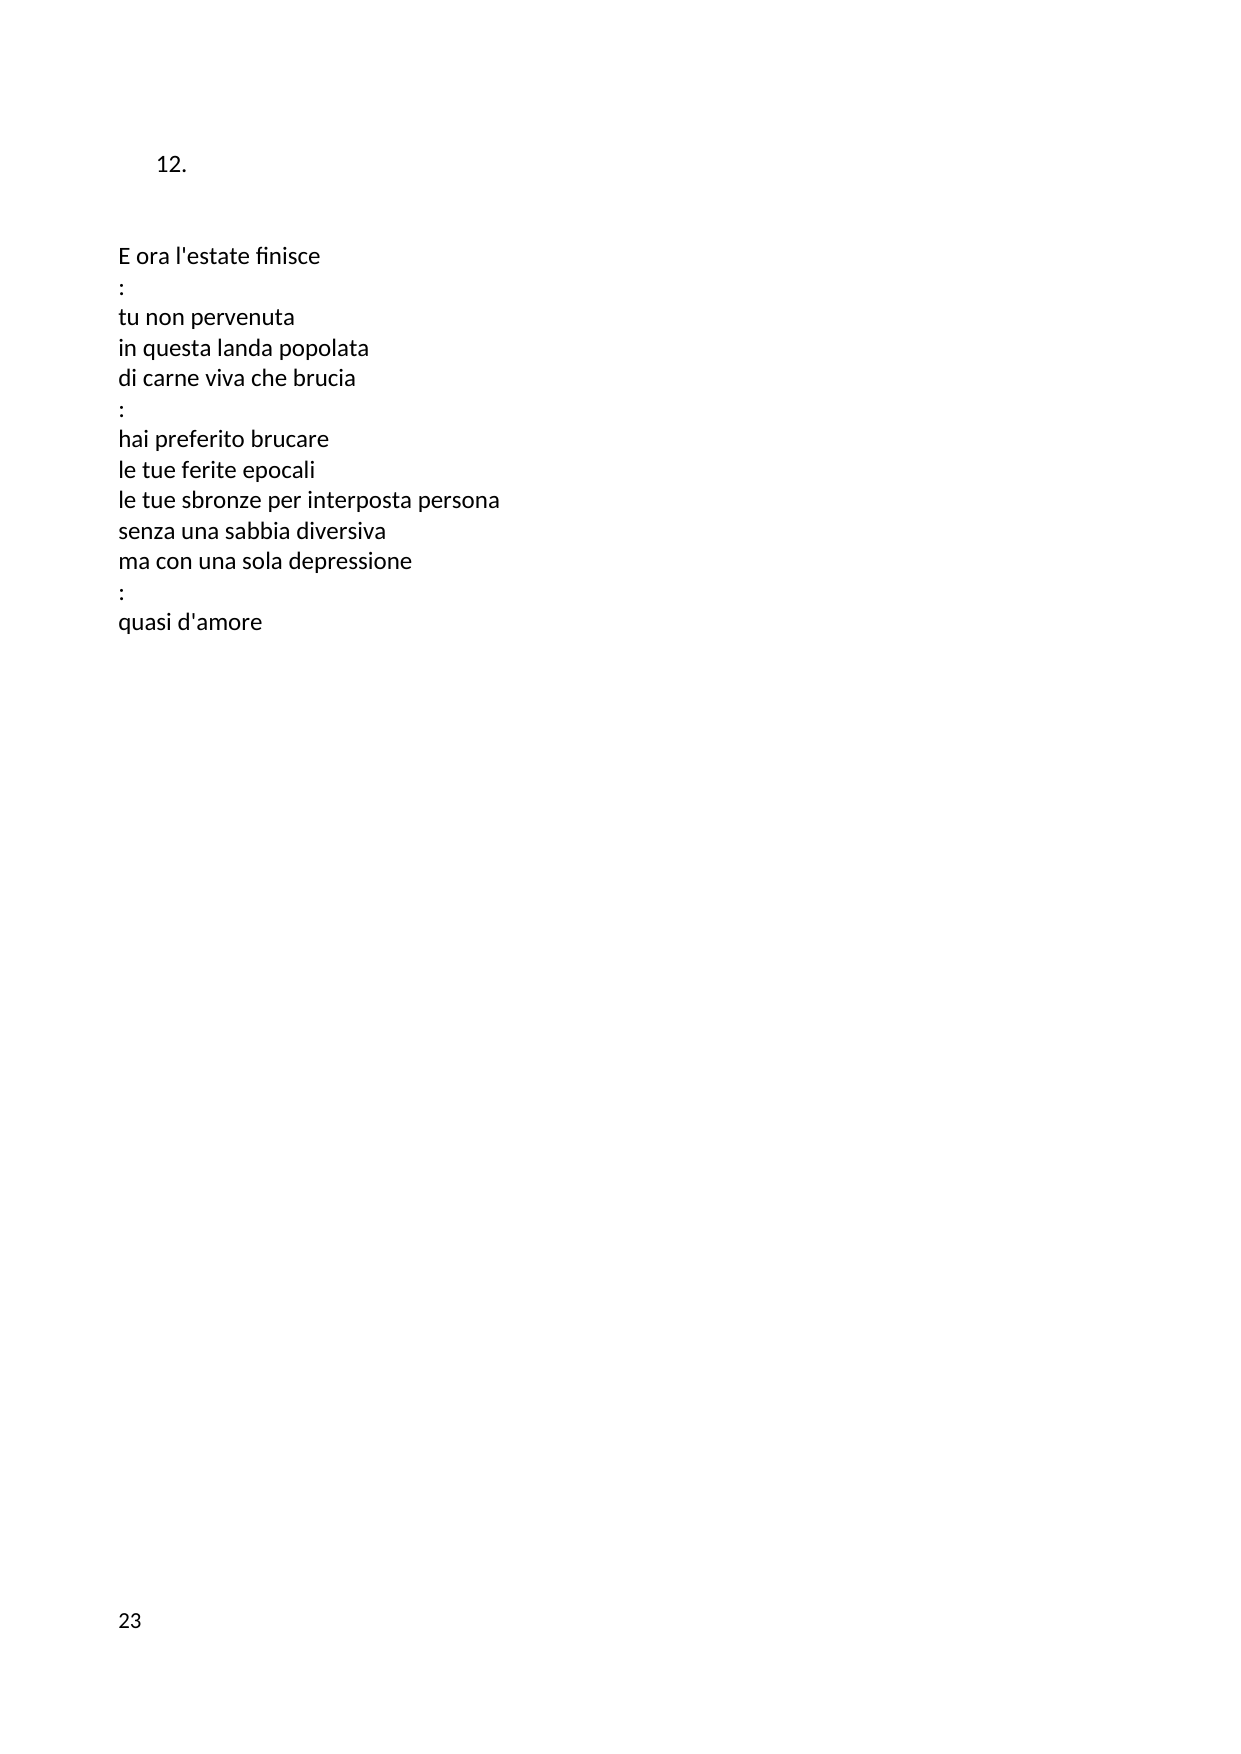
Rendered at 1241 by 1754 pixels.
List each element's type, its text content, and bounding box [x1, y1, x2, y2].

text le tue ferite epocali [118, 454, 1122, 484]
text senza una sabbia diversiva [118, 515, 1122, 545]
text tu non pervenuta [118, 301, 1122, 332]
text : [118, 393, 1122, 423]
text in questa landa popolata [118, 332, 1122, 362]
text quasi d'amore [118, 606, 1122, 637]
text ma con una sola depressione : [118, 545, 1122, 606]
text di carne viva che brucia [118, 362, 1122, 393]
text hai preferito brucare [118, 423, 1122, 454]
text E ora l'estate finisce : [118, 240, 1122, 301]
text le tue sbronze per interposta persona [118, 484, 1122, 515]
